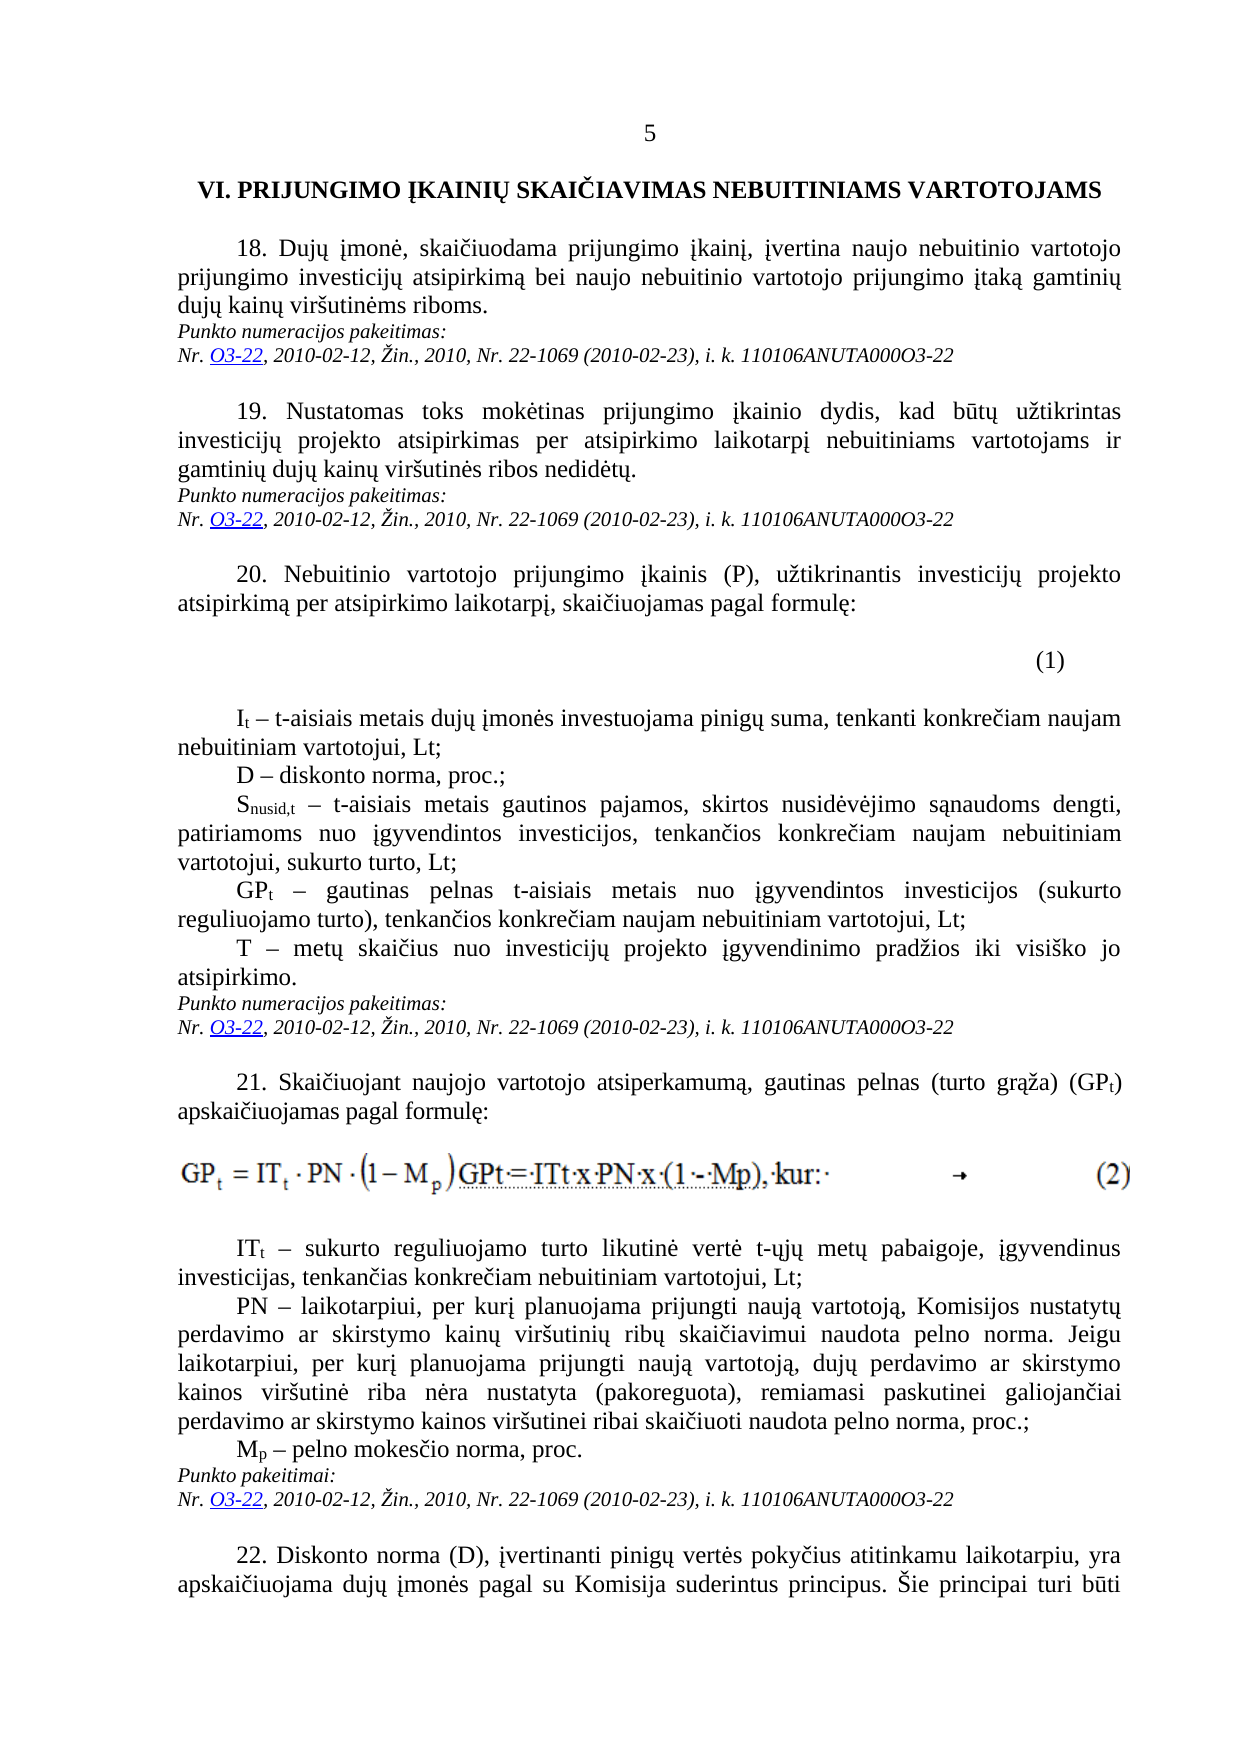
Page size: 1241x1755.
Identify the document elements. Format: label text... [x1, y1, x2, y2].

text Snusid,t – t-aisiais metais gautinos pajamos, skirtos nusidėvėjimo sąnaudoms dengti, patiriamoms nuo įgyvendintos investicijos, tenkančios konkrečiam naujam nebuitiniam vartotojui, sukurto turto, Lt; [177, 789, 1122, 876]
text 21. Skaičiuojant naujojo vartotojo atsiperkamumą, gautinas pelnas (turto grąža) (GPt) apskaičiuojamas pagal formulę: [177, 1067, 1122, 1125]
text It – t-aisiais metais dujų įmonės investuojama pinigų suma, tenkanti konkrečiam naujam nebuitiniam vartotojui, Lt; [177, 703, 1122, 761]
text ITt – sukurto reguliuojamo turto likutinė vertė t-ųjų metų pabaigoje, įgyvendinus investicijas, tenkančias konkrečiam nebuitiniam vartotojui, Lt; [177, 1233, 1122, 1291]
text Mp – pelno mokesčio norma, proc. [177, 1434, 1122, 1463]
text 22. Diskonto norma (D), įvertinanti pinigų vertės pokyčius atitinkamu laikotarpiu, yra apskaičiuojama dujų įmonės pagal su Komisija suderintus principus. Šie principai turi būti [177, 1540, 1122, 1598]
text PN – laikotarpiui, per kurį planuojama prijungti naują vartotoją, Komisijos nustatytų perdavimo ar skirstymo kainų viršutinių ribų skaičiavimui naudota pelno norma. Jeigu laikotarpiui, per kurį planuojama prijungti naują vartotoją, dujų perdavimo ar skirstymo kainos viršutinė riba nėra nustatyta (pakoreguota), remiamasi paskutinei galiojančiai perdavimo ar skirstymo kainos viršutinei ribai skaičiuoti naudota pelno norma, proc.; [177, 1291, 1122, 1434]
text 18. Dujų įmonė, skaičiuodama prijungimo įkainį, įvertina naujo nebuitinio vartotojo prijungimo investicijų atsipirkimą bei naujo nebuitinio vartotojo prijungimo įtaką gamtinių dujų kainų viršutinėms riboms. [177, 233, 1122, 319]
text P = SUM(t=1,...,T)[It / ((1+D)^(t-1))] - SUM(t=1,...,T)[(Snusid,t + GPt) / ((1+D)^(t-1))], kur (1) [236, 646, 1122, 674]
text T – metų skaičius nuo investicijų projekto įgyvendinimo pradžios iki visiško jo atsipirkimo. [177, 933, 1122, 991]
text VI. PRIJUNGIMO ĮKAINIŲ SKAIČIAVIMAS NEBUITINIAMS VARTOTOJAMS [177, 176, 1122, 204]
text GPt – gautinas pelnas t-aisiais metais nuo įgyvendintos investicijos (sukurto reguliuojamo turto), tenkančios konkrečiam naujam nebuitiniam vartotojui, Lt; [177, 876, 1122, 933]
text 20. Nebuitinio vartotojo prijungimo įkainis (P), užtikrinantis investicijų projekto atsipirkimą per atsipirkimo laikotarpį, skaičiuojamas pagal formulę: [177, 559, 1122, 617]
text Nr. O3-22, 2010-02-12, Žin., 2010, Nr. 22-1069 (2010-02-23), i. k. 110106ANUTA000O3-22 [177, 1015, 1122, 1039]
text Punkto numeracijos pakeitimas: [177, 319, 1122, 343]
text D – diskonto norma, proc.; [177, 761, 1122, 789]
text Nr. O3-22, 2010-02-12, Žin., 2010, Nr. 22-1069 (2010-02-23), i. k. 110106ANUTA000O3-22 [177, 1487, 1122, 1511]
text Punkto pakeitimai: [177, 1463, 1122, 1487]
text Punkto numeracijos pakeitimas: [177, 991, 1122, 1015]
text Nr. O3-22, 2010-02-12, Žin., 2010, Nr. 22-1069 (2010-02-23), i. k. 110106ANUTA000O3-22 [177, 507, 1122, 531]
text Nr. O3-22, 2010-02-12, Žin., 2010, Nr. 22-1069 (2010-02-23), i. k. 110106ANUTA000O3-22 [177, 343, 1122, 367]
text Punkto numeracijos pakeitimas: [177, 482, 1122, 507]
text 19. Nustatomas toks mokėtinas prijungimo įkainio dydis, kad būtų užtikrintas investicijų projekto atsipirkimas per atsipirkimo laikotarpį nebuitiniams vartotojams ir gamtinių dujų kainų viršutinės ribos nedidėtų. [177, 396, 1122, 482]
